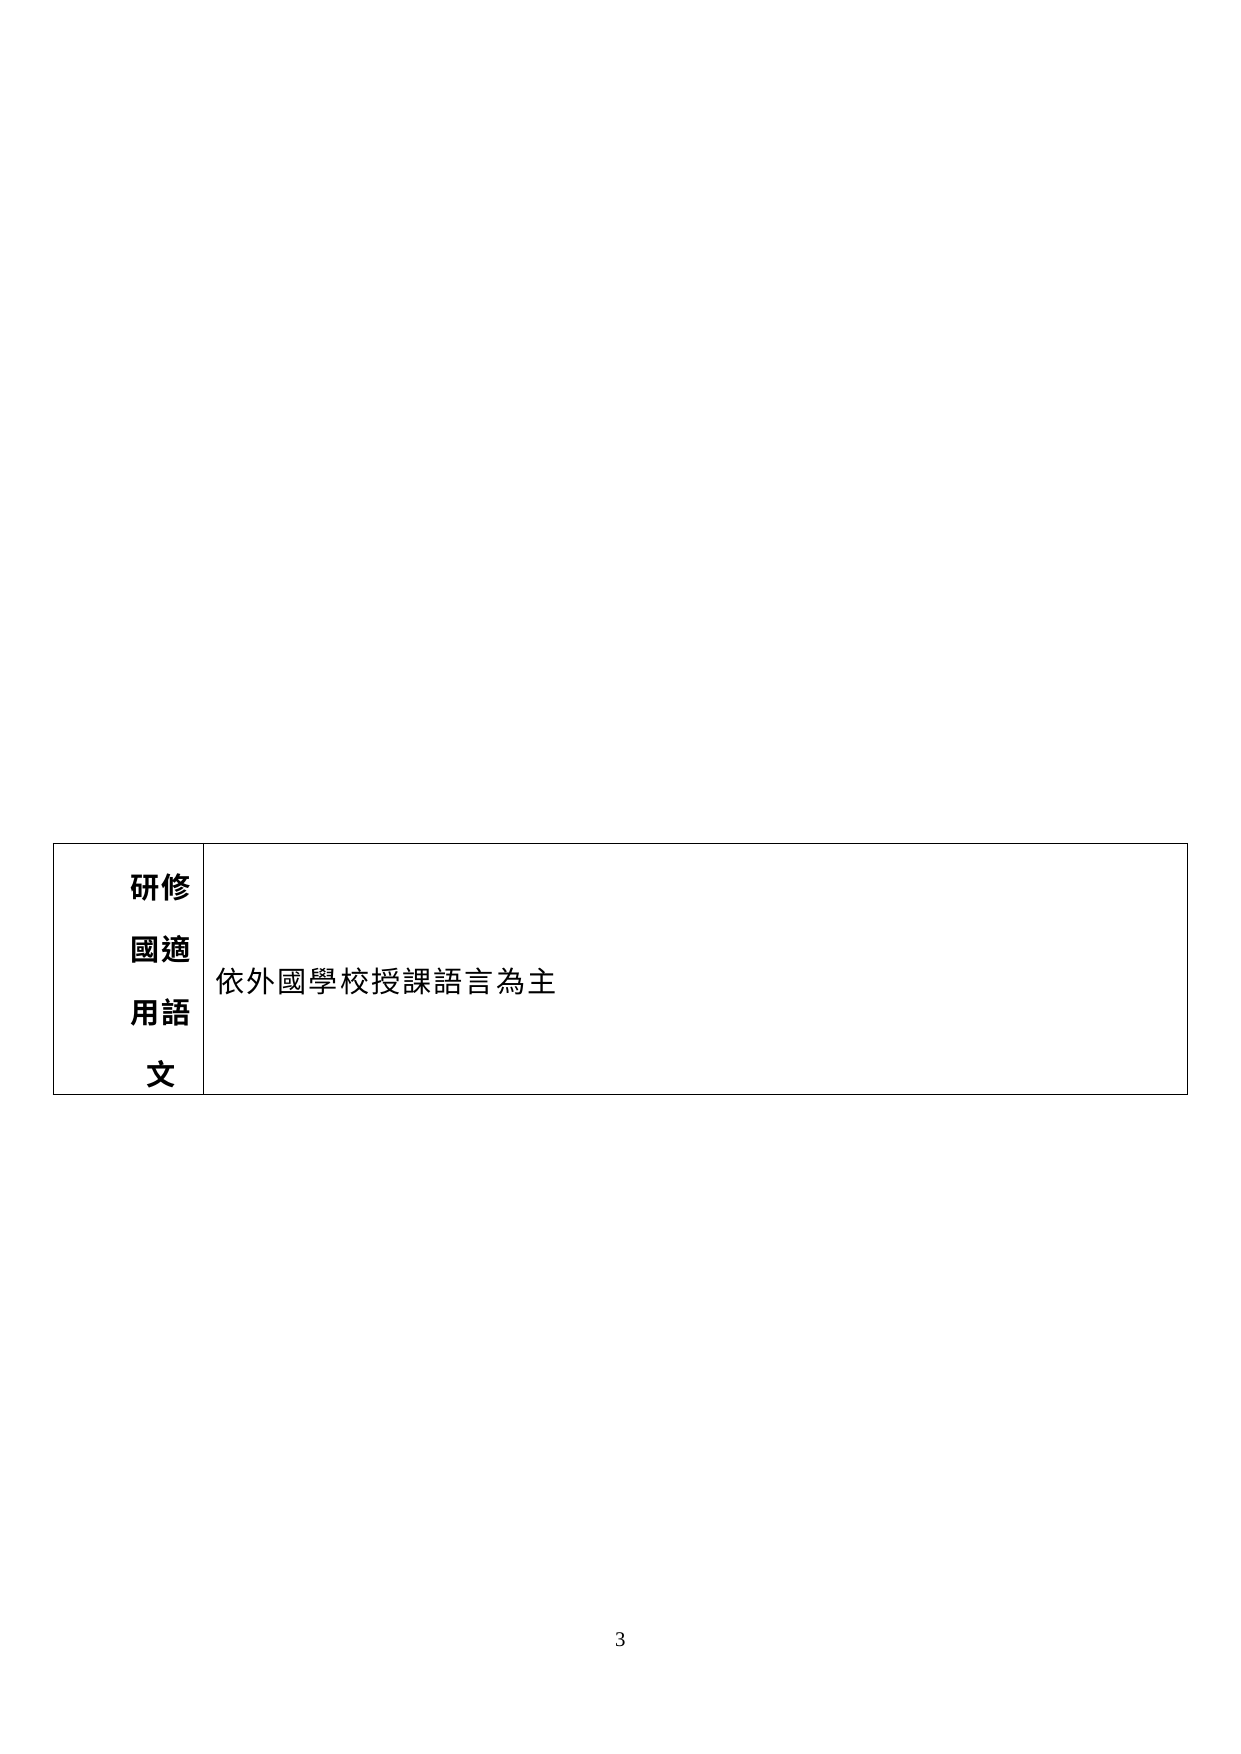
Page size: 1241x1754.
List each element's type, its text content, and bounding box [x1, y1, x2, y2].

table_cell 依外國學校授課語言為主 [204, 844, 1187, 1094]
table_cell 研修國適用語文 [54, 844, 203, 1094]
